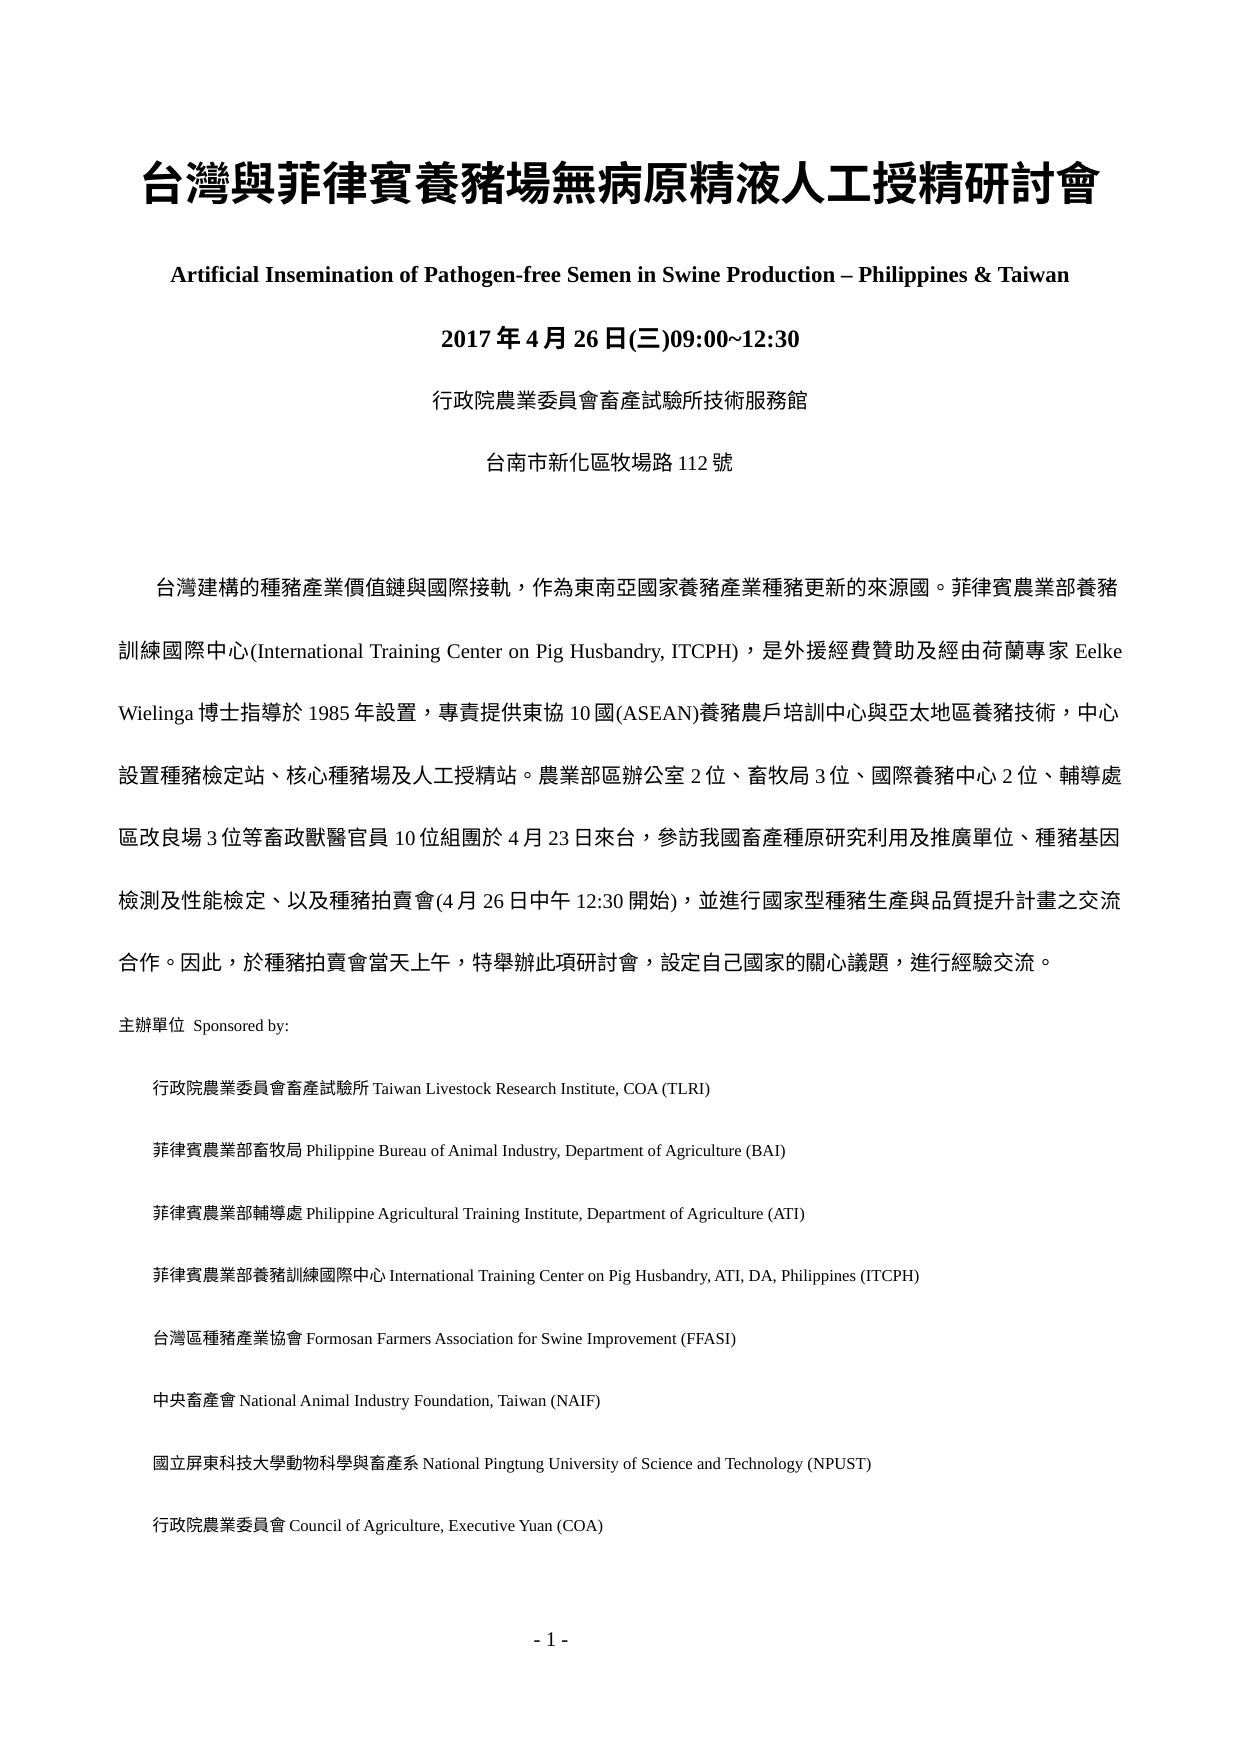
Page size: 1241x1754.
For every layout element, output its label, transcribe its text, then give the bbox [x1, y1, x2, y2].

text 行政院農業委員會畜產試驗所技術服務館 [118, 358, 1122, 420]
text 菲律賓農業部養豬訓練國際中心International Training Center on Pig Husbandry, ATI, DA, Philippines (ITCPH) [152, 1233, 1122, 1295]
text 行政院農業委員會Council of Agriculture, Executive Yuan (COA) [152, 1483, 1122, 1545]
text 中央畜產會National Animal Industry Foundation, Taiwan (NAIF) [152, 1358, 1122, 1420]
text 台灣與菲律賓養豬場無病原精液人工授精研討會 [118, 108, 1122, 233]
text 菲律賓農業部輔導處Philippine Agricultural Training Institute, Department of Agriculture (ATI) [152, 1170, 1122, 1233]
text 行政院農業委員會畜產試驗所Taiwan Livestock Research Institute, COA (TLRI) [152, 1045, 1122, 1108]
text 台南市新化區牧場路112號 [96, 420, 1122, 483]
text Artificial Insemination of Pathogen-free Semen in Swine Production – Philippines & Taiwan [118, 233, 1122, 295]
text 台灣區種豬產業協會Formosan Farmers Association for Swine Improvement (FFASI) [152, 1295, 1122, 1358]
text 菲律賓農業部畜牧局Philippine Bureau of Animal Industry, Department of Agriculture (BAI) [152, 1108, 1122, 1170]
text 2017年4月26日(三)09:00~12:30 [118, 295, 1122, 358]
text 主辦單位 Sponsored by: [118, 983, 1122, 1045]
text 國立屏東科技大學動物科學與畜產系National Pingtung University of Science and Technology (NPUST) [152, 1420, 1122, 1483]
text 台灣建構的種豬產業價值鏈與國際接軌，作為東南亞國家養豬產業種豬更新的來源國。菲律賓農業部養豬訓練國際中心(International Training Center on Pig Husbandry, ITCPH)，是外援經費贊助及經由荷蘭專家Eelke Wielinga博士指導於1985年設置，專責提供東協10國(ASEAN)養豬農戶培訓中心與亞太地區養豬技術，中心設置種豬檢定站、核心種豬場及人工授精站。農業部區辦公室2位、畜牧局3位、國際養豬中心2位、輔導處區改良場3位等畜政獸醫官員10位組團於4月23日來台，參訪我國畜產種原研究利用及推廣單位、種豬基因檢測及性能檢定、以及種豬拍賣會(4月26日中午12:30開始)，並進行國家型種豬生產與品質提升計畫之交流合作。因此，於種豬拍賣會當天上午，特舉辦此項研討會，設定自己國家的關心議題，進行經驗交流。 [118, 545, 1122, 983]
